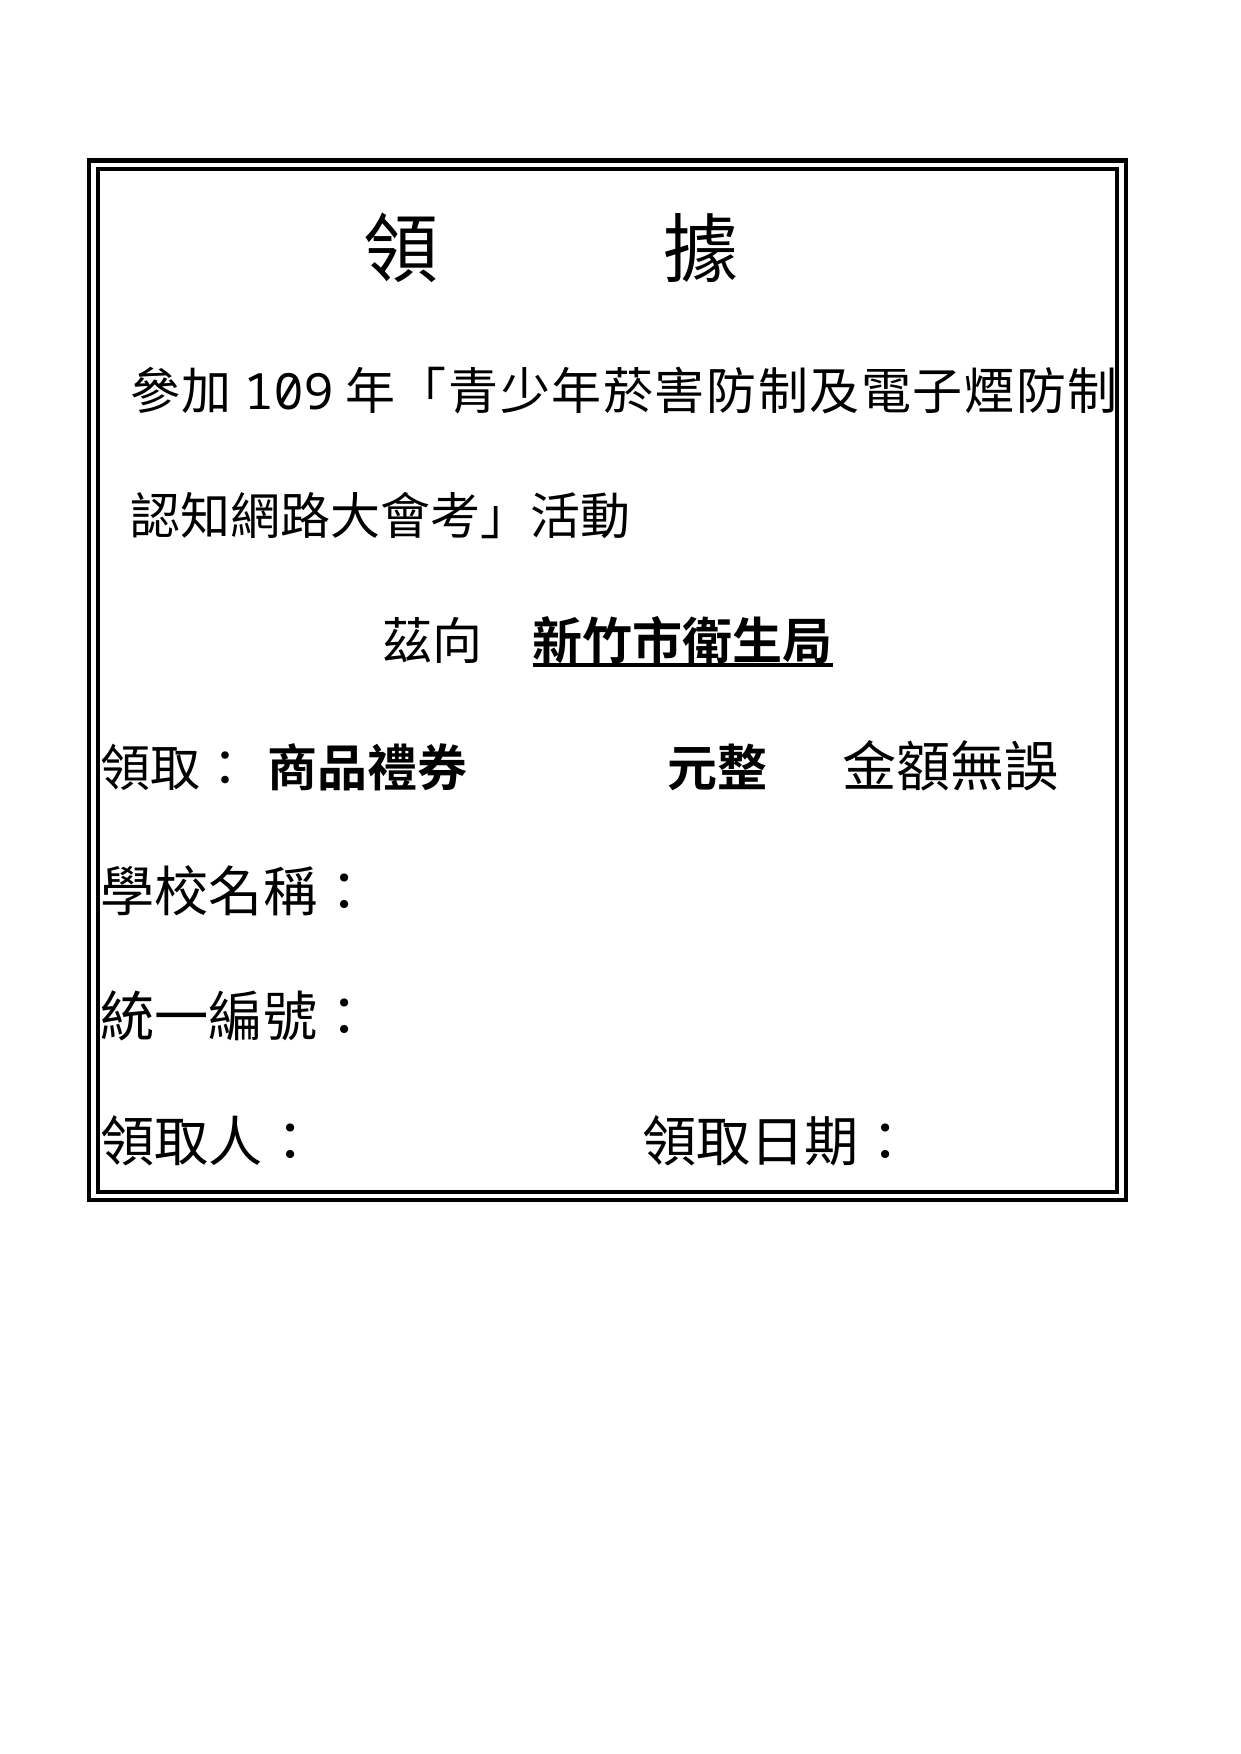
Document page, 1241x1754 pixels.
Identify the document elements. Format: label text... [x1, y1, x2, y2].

table_header 領 據 參加109年「青少年菸害防制及電子煙防制認知網路大會考」活動 茲向 新竹市衛生局 領取： 商品禮券 元整 金額無誤 學校名稱： 統一編號： 領取人： 領取日期： [94, 163, 1121, 1189]
